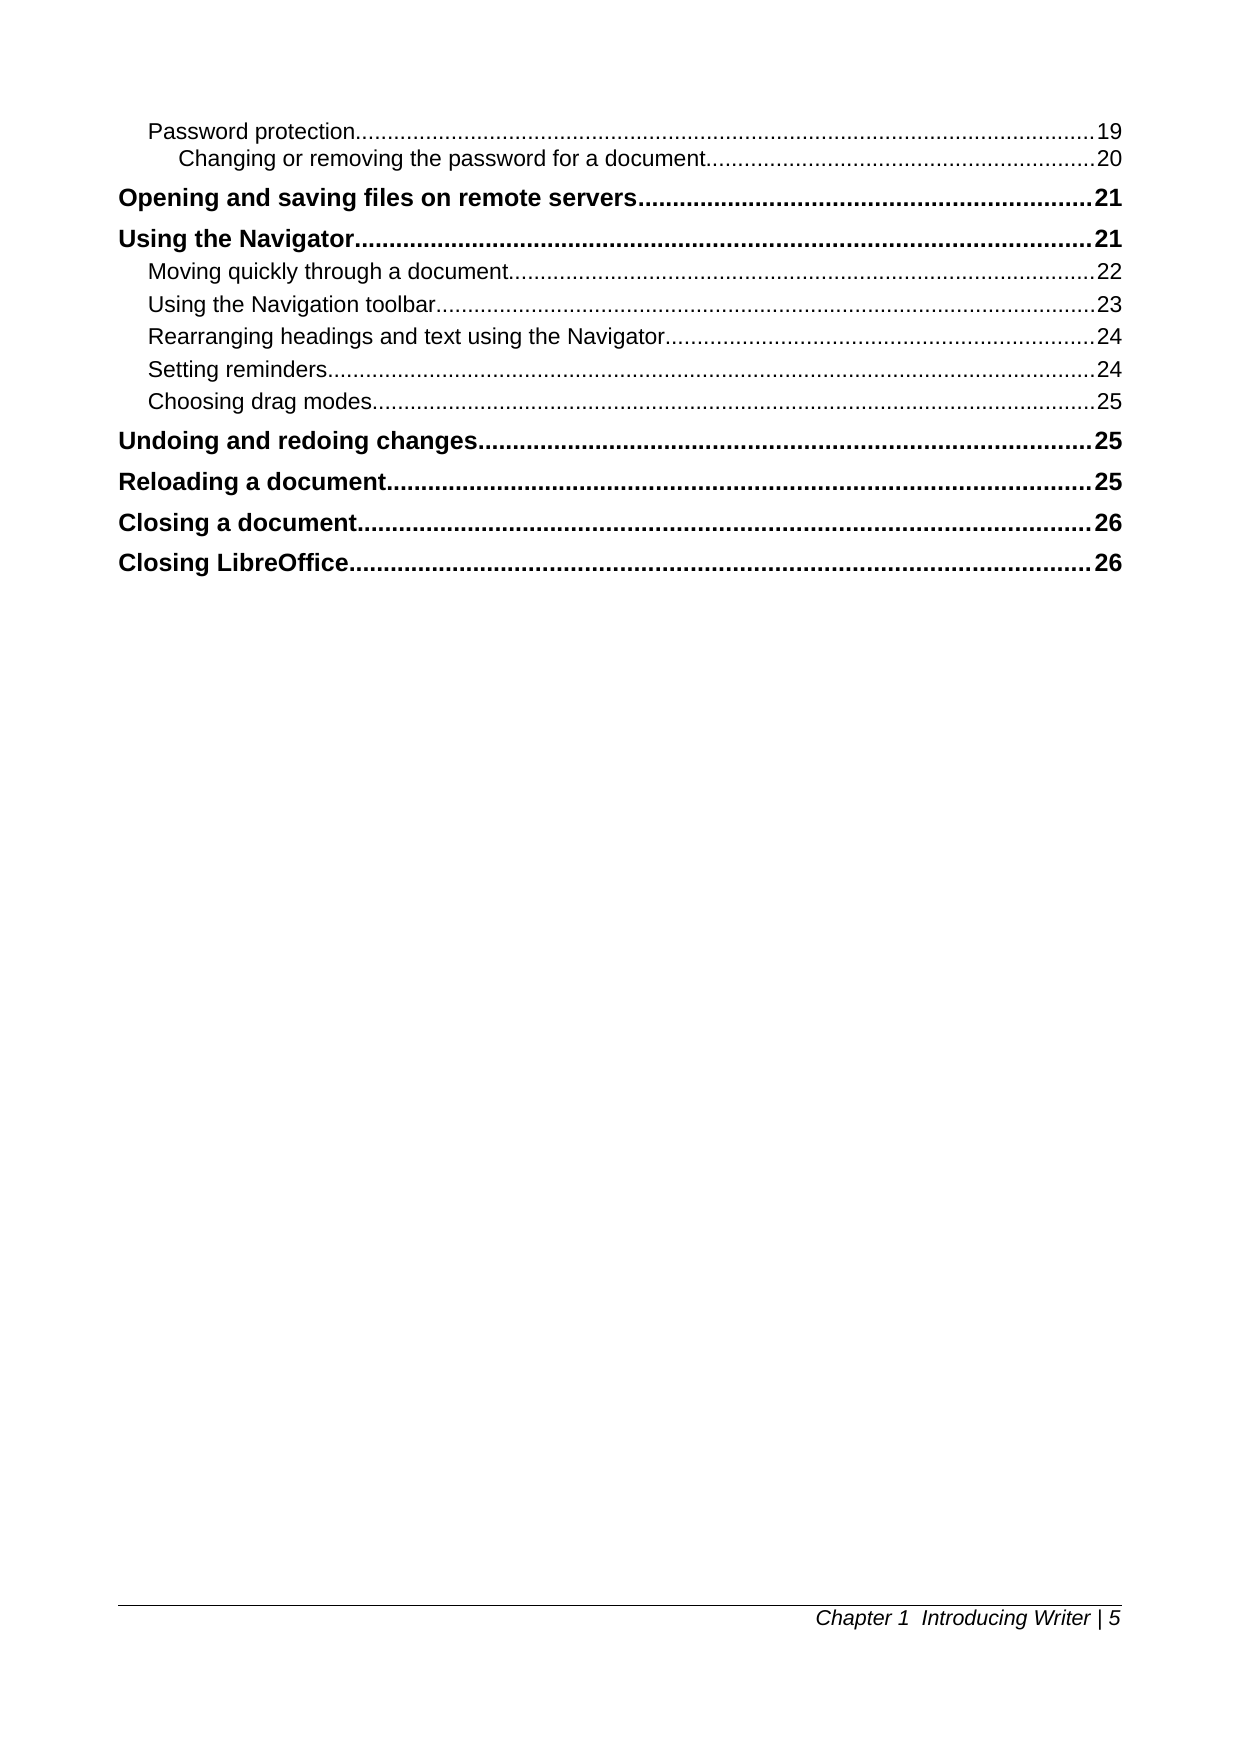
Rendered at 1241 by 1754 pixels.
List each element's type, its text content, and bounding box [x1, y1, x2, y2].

text Password protection 19 [148, 118, 1122, 144]
text Closing a document 26 [118, 508, 1122, 536]
text Reloading a document 25 [118, 467, 1122, 496]
text Undoing and redoing changes 25 [118, 426, 1122, 455]
text Using the Navigation toolbar 23 [148, 291, 1122, 317]
text Opening and saving files on remote servers 21 [118, 183, 1122, 212]
text Choosing drag modes 25 [148, 388, 1122, 414]
text Rearranging headings and text using the Navigator 24 [148, 323, 1122, 349]
text Moving quickly through a document 22 [148, 258, 1122, 285]
text Closing LibreOffice 26 [118, 548, 1122, 577]
text Using the Navigator 21 [118, 223, 1122, 252]
text Setting reminders 24 [148, 356, 1122, 382]
text Changing or removing the password for a document 20 [178, 144, 1122, 171]
